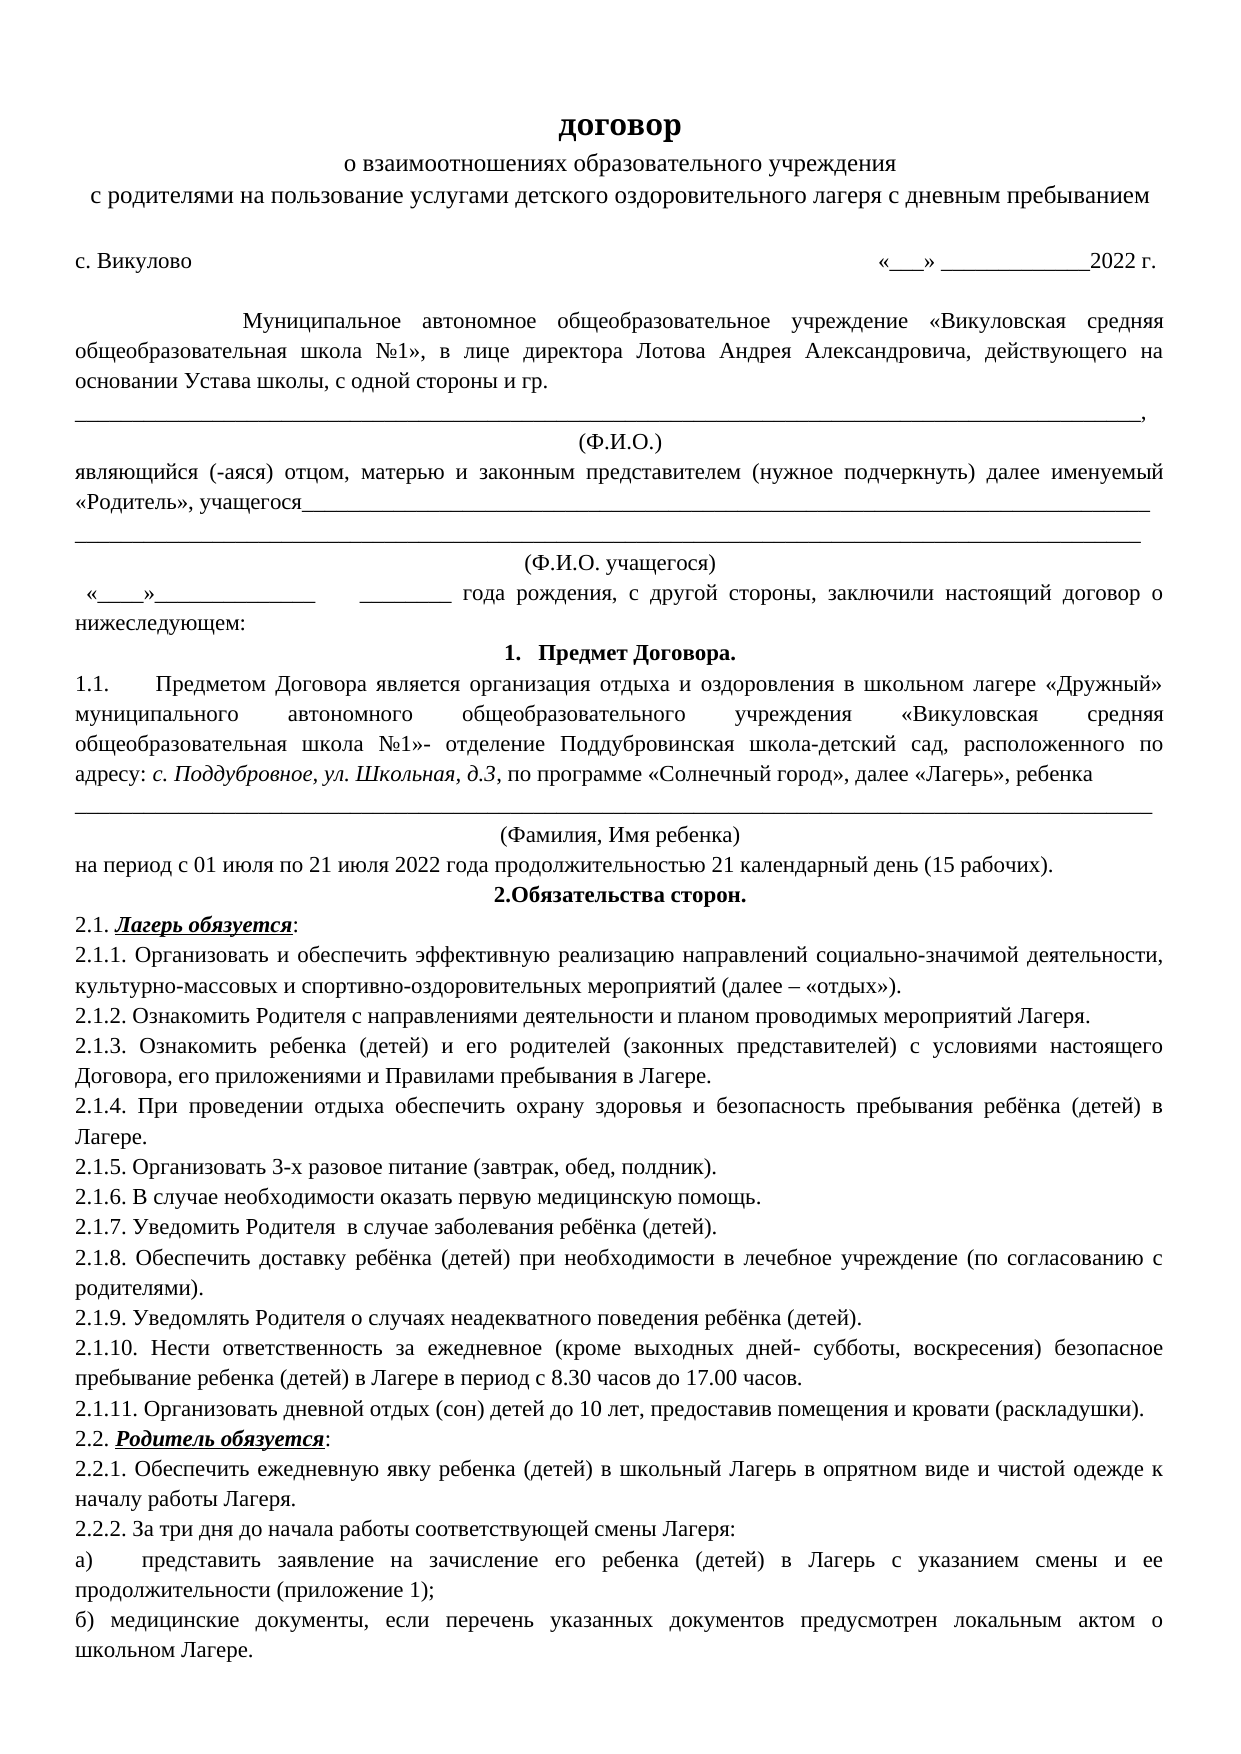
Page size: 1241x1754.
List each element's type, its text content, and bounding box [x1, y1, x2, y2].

text (Фамилия, Имя ребенка) [75, 821, 1165, 847]
text 2.1. Лагерь обязуется: [75, 911, 1165, 938]
text 2.1.2. Ознакомить Родителя с направлениями деятельности и планом проводимых мероприятий Лагеря. [75, 1002, 1165, 1028]
text 2.1.8. Обеспечить доставку ребёнка (детей) при необходимости в лечебное учреждение (по согласованию с родителями). [75, 1243, 1165, 1300]
text 2.1.7. Уведомить Родителя в случае заболевания ребёнка (детей). [75, 1213, 1165, 1240]
text 2.1.1. Организовать и обеспечить эффективную реализацию направлений социально-значимой деятельности, культурно-массовых и спортивно-оздоровительных мероприятий (далее – «отдых»). [75, 941, 1165, 998]
text _____________________________________________________________________________________________, [75, 398, 1165, 424]
text 2.Обязательства сторон. [75, 881, 1165, 907]
text 2.2.1. Обеспечить ежедневную явку ребенка (детей) в школьный Лагерь в опрятном виде и чистой одежде к началу работы Лагеря. [75, 1455, 1165, 1512]
text 1. Предмет Договора. [75, 639, 1165, 666]
text 2.2.2. За три дня до начала работы соответствующей смены Лагеря: [75, 1515, 1165, 1542]
text «____»______________ ________ года рождения, с другой стороны, заключили настоящий договор о нижеследующем: [75, 579, 1165, 636]
text 2.1.10. Нести ответственность за ежедневное (кроме выходных дней- субботы, воскресения) безопасное пребывание ребенка (детей) в Лагере в период с 8.30 часов до 17.00 часов. [75, 1334, 1165, 1391]
text 2.1.4. При проведении отдыха обеспечить охрану здоровья и безопасность пребывания ребёнка (детей) в Лагере. [75, 1092, 1165, 1149]
text 1.1. Предметом Договора является организация отдыха и оздоровления в школьном лагере «Дружный» муниципального автономного общеобразовательного учреждения «Викуловская средняя общеобразовательная школа №1»- отделение Поддубровинская школа-детский сад, расположенного по адресу: с. Поддубровное, ул. Школьная, д.3, по программе «Солнечный город», далее «Лагерь», ребенка [75, 669, 1165, 787]
text 2.1.3. Ознакомить ребенка (детей) и его родителей (законных представителей) с условиями настоящего Договора, его приложениями и Правилами пребывания в Лагере. [75, 1032, 1165, 1089]
text Муниципальное автономное общеобразовательное учреждение «Викуловская средняя общеобразовательная школа №1», в лице директора Лотова Андрея Александровича, действующего на основании Устава школы, с одной стороны и гр. [75, 307, 1165, 394]
text с. Викулово «___» _____________2022 г. [75, 247, 1165, 273]
subtitle договор [75, 109, 1165, 143]
text (Ф.И.О. учащегося) [75, 549, 1165, 575]
text о взаимоотношениях образовательного учреждения [75, 148, 1165, 176]
text на период с 01 июля по 21 июля 2022 года продолжительностью 21 календарный день (15 рабочих). [75, 851, 1165, 877]
text ______________________________________________________________________________________________ [75, 790, 1165, 817]
text а) представить заявление на зачисление его ребенка (детей) в Лагерь с указанием смены и ее продолжительности (приложение 1); [75, 1546, 1165, 1602]
text (Ф.И.О.) [75, 428, 1165, 454]
text 2.2. Родитель обязуется: [75, 1425, 1165, 1451]
text 2.1.5. Организовать 3-х разовое питание (завтрак, обед, полдник). [75, 1153, 1165, 1179]
text 2.1.6. В случае необходимости оказать первую медицинскую помощь. [75, 1183, 1165, 1209]
text являющийся (-аяся) отцом, матерью и законным представителем (нужное подчеркнуть) далее именуемый «Родитель», учащегося__________________________________________________________________________ [75, 458, 1165, 515]
text б) медицинские документы, если перечень указанных документов предусмотрен локальным актом о школьном Лагере. [75, 1606, 1165, 1663]
text 2.1.11. Организовать дневной отдых (сон) детей до 10 лет, предоставив помещения и кровати (раскладушки). [75, 1394, 1165, 1421]
text с родителями на пользование услугами детского оздоровительного лагеря с дневным пребыванием [75, 181, 1165, 209]
text _____________________________________________________________________________________________ [75, 518, 1165, 545]
text 2.1.9. Уведомлять Родителя о случаях неадекватного поведения ребёнка (детей). [75, 1304, 1165, 1330]
